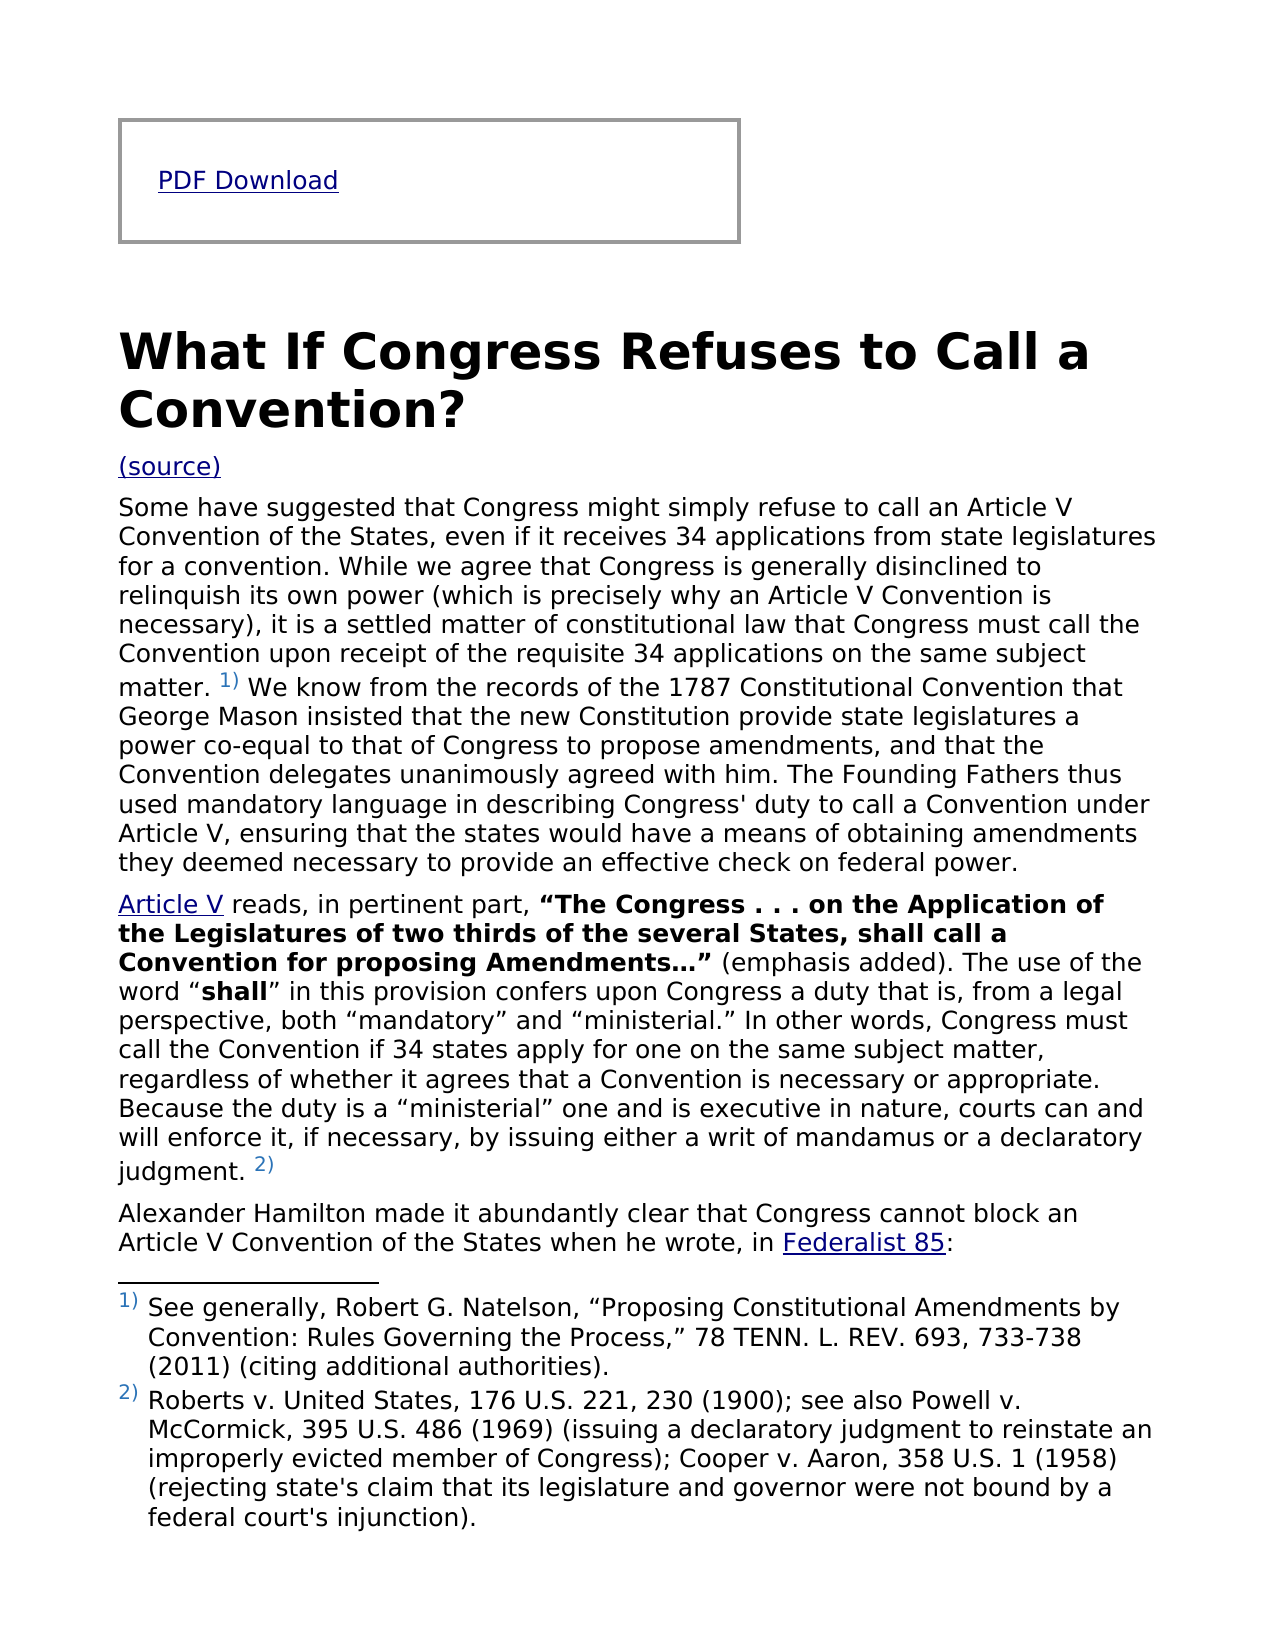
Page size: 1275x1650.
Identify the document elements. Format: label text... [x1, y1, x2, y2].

text Article V reads, in pertinent part, “The Congress . . . on the Application of the Legislatures of two thirds of the several States, shall call a Convention for proposing Amendments…” (emphasis added). The use of the word “shall” in this provision confers upon Congress a duty that is, from a legal perspective, both “mandatory” and “ministerial.” In other words, Congress must call the Convention if 34 states apply for one on the same subject matter, regardless of whether it agrees that a Convention is necessary or appropriate. Because the duty is a “ministerial” one and is executive in nature, courts can and will enforce it, if necessary, by issuing either a writ of mandamus or a declaratory judgment. [118, 890, 1157, 1186]
text (source) [118, 452, 1157, 481]
text See generally, Robert G. Natelson, “Proposing Constitutional Amendments by Convention: Rules Governing the Process,” 78 TENN. L. REV. 693, 733-738 (2011) (citing additional authorities). [118, 1289, 1157, 1381]
text Some have suggested that Congress might simply refuse to call an Article V Convention of the States, even if it receives 34 applications from state legislatures for a convention. While we agree that Congress is generally disinclined to relinquish its own power (which is precisely why an Article V Convention is necessary), it is a settled matter of constitutional law that Congress must call the Convention upon receipt of the requisite 34 applications on the same subject matter. We know from the records of the 1787 Constitutional Convention that George Mason insisted that the new Constitution provide state legislatures a power co-equal to that of Congress to propose amendments, and that the Convention delegates unanimously agreed with him. The Founding Fathers thus used mandatory language in describing Congress' duty to call a Convention under Article V, ensuring that the states would have a means of obtaining amendments they deemed necessary to provide an effective check on federal power. [118, 493, 1157, 877]
table_header PDF Download [122, 131, 728, 231]
text Alexander Hamilton made it abundantly clear that Congress cannot block an Article V Convention of the States when he wrote, in Federalist 85: [118, 1199, 1157, 1257]
text Roberts v. United States, 176 U.S. 221, 230 (1900); see also Powell v. McCormick, 395 U.S. 486 (1969) (issuing a declaratory judgment to reinstate an improperly evicted member of Congress); Cooper v. Aaron, 358 U.S. 1 (1958) (rejecting state's claim that its legislature and governor were not bound by a federal court's injunction). [118, 1381, 1157, 1532]
subtitle What If Congress Refuses to Call a Convention? [118, 323, 1157, 439]
